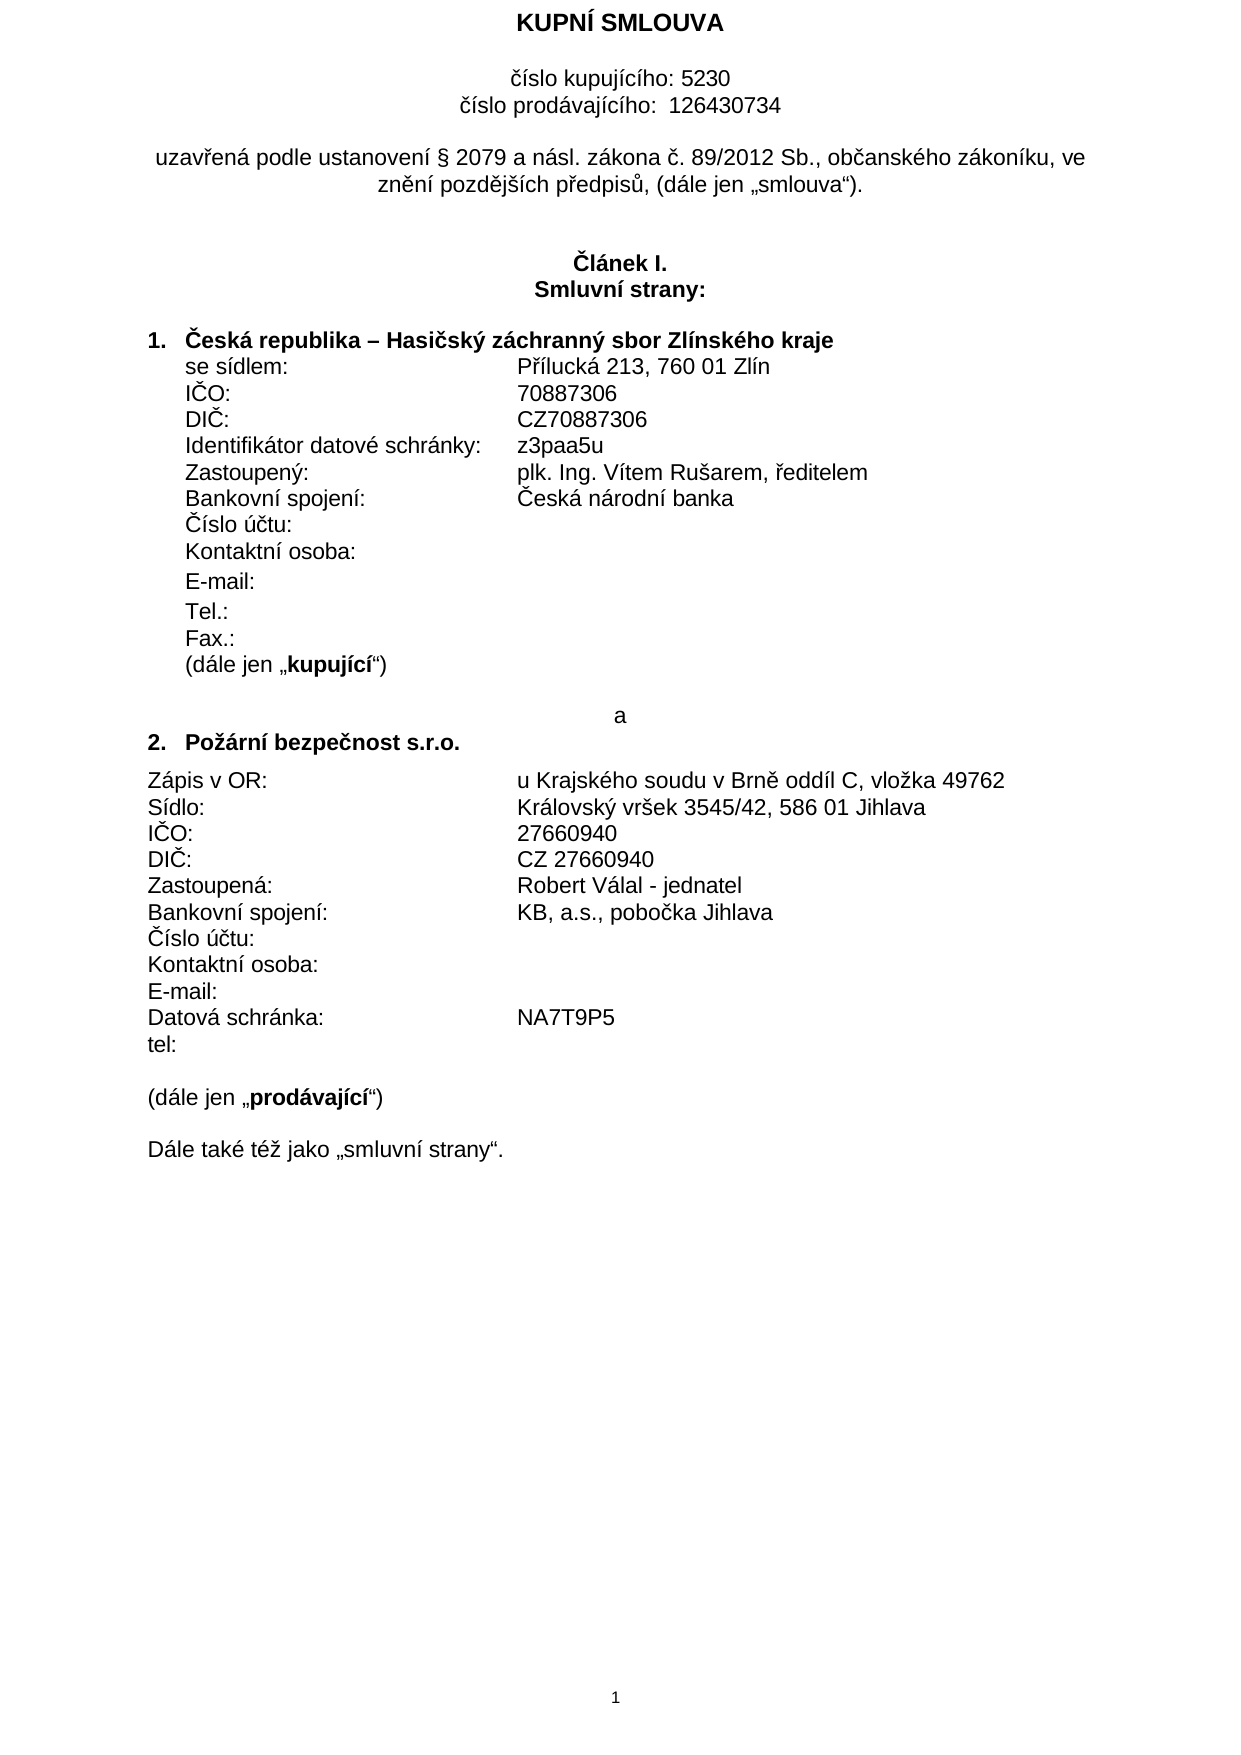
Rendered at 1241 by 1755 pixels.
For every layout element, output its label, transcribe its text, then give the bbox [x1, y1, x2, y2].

text se sídlem: Přílucká 213, 760 01 Zlín [185, 354, 1152, 380]
text znění pozdějších předpisů, (dále jen „smlouva“). [133, 171, 1108, 197]
text Kontaktní osoba: [185, 538, 1152, 564]
text DIČ: CZ70887306 [185, 407, 1152, 433]
text IČO: 70887306 [185, 380, 1152, 407]
text Fax.: [185, 625, 1152, 651]
text Zastoupená: Robert Válal - jednatel [147, 873, 1152, 899]
text Sídlo: Královský vršek 3545/42, 586 01 Jihlava [147, 794, 1152, 820]
text IČO: 27660940 [147, 820, 1152, 847]
text Bankovní spojení: KB, a.s., pobočka Jihlava [147, 899, 1152, 926]
list Požární bezpečnost s.r.o. [147, 729, 1152, 755]
text Datová schránka: NA7T9P5 [147, 1004, 1152, 1031]
text Číslo účtu: [185, 512, 1152, 538]
text Zastoupený: plk. Ing. Vítem Rušarem, ředitelem [185, 459, 1152, 486]
text a [613, 703, 1152, 729]
list Česká republika – Hasičský záchranný sbor Zlínského kraje [147, 328, 1152, 354]
subtitle Článek I. Smluvní strany: [534, 250, 754, 303]
text E-mail: [147, 978, 1152, 1004]
text Dále také též jako „smluvní strany“. [147, 1136, 1152, 1163]
text E-mail: [185, 568, 1152, 594]
text (dále jen „prodávající“) [147, 1083, 1152, 1110]
text Kontaktní osoba: [147, 952, 1152, 978]
text číslo kupujícího: 5230 [133, 65, 1108, 92]
text Tel.: [185, 599, 1152, 625]
text uzavřená podle ustanovení § 2079 a násl. zákona č. 89/2012 Sb., občanského zákoníku, ve [133, 144, 1108, 171]
text Bankovní spojení: Česká národní banka [185, 486, 1152, 512]
text číslo prodávajícího: 126430734 [133, 92, 1108, 118]
text Číslo účtu: [147, 926, 1152, 952]
text KUPNÍ SMLOUVA [133, 8, 1108, 37]
text Zápis v OR: u Krajského soudu v Brně oddíl C, vložka 49762 [147, 768, 1152, 794]
text tel: [147, 1031, 1152, 1057]
text DIČ: CZ 27660940 [147, 847, 1152, 873]
text (dále jen „kupující“) [185, 651, 1152, 677]
text Identifikátor datové schránky: z3paa5u [185, 433, 1152, 459]
